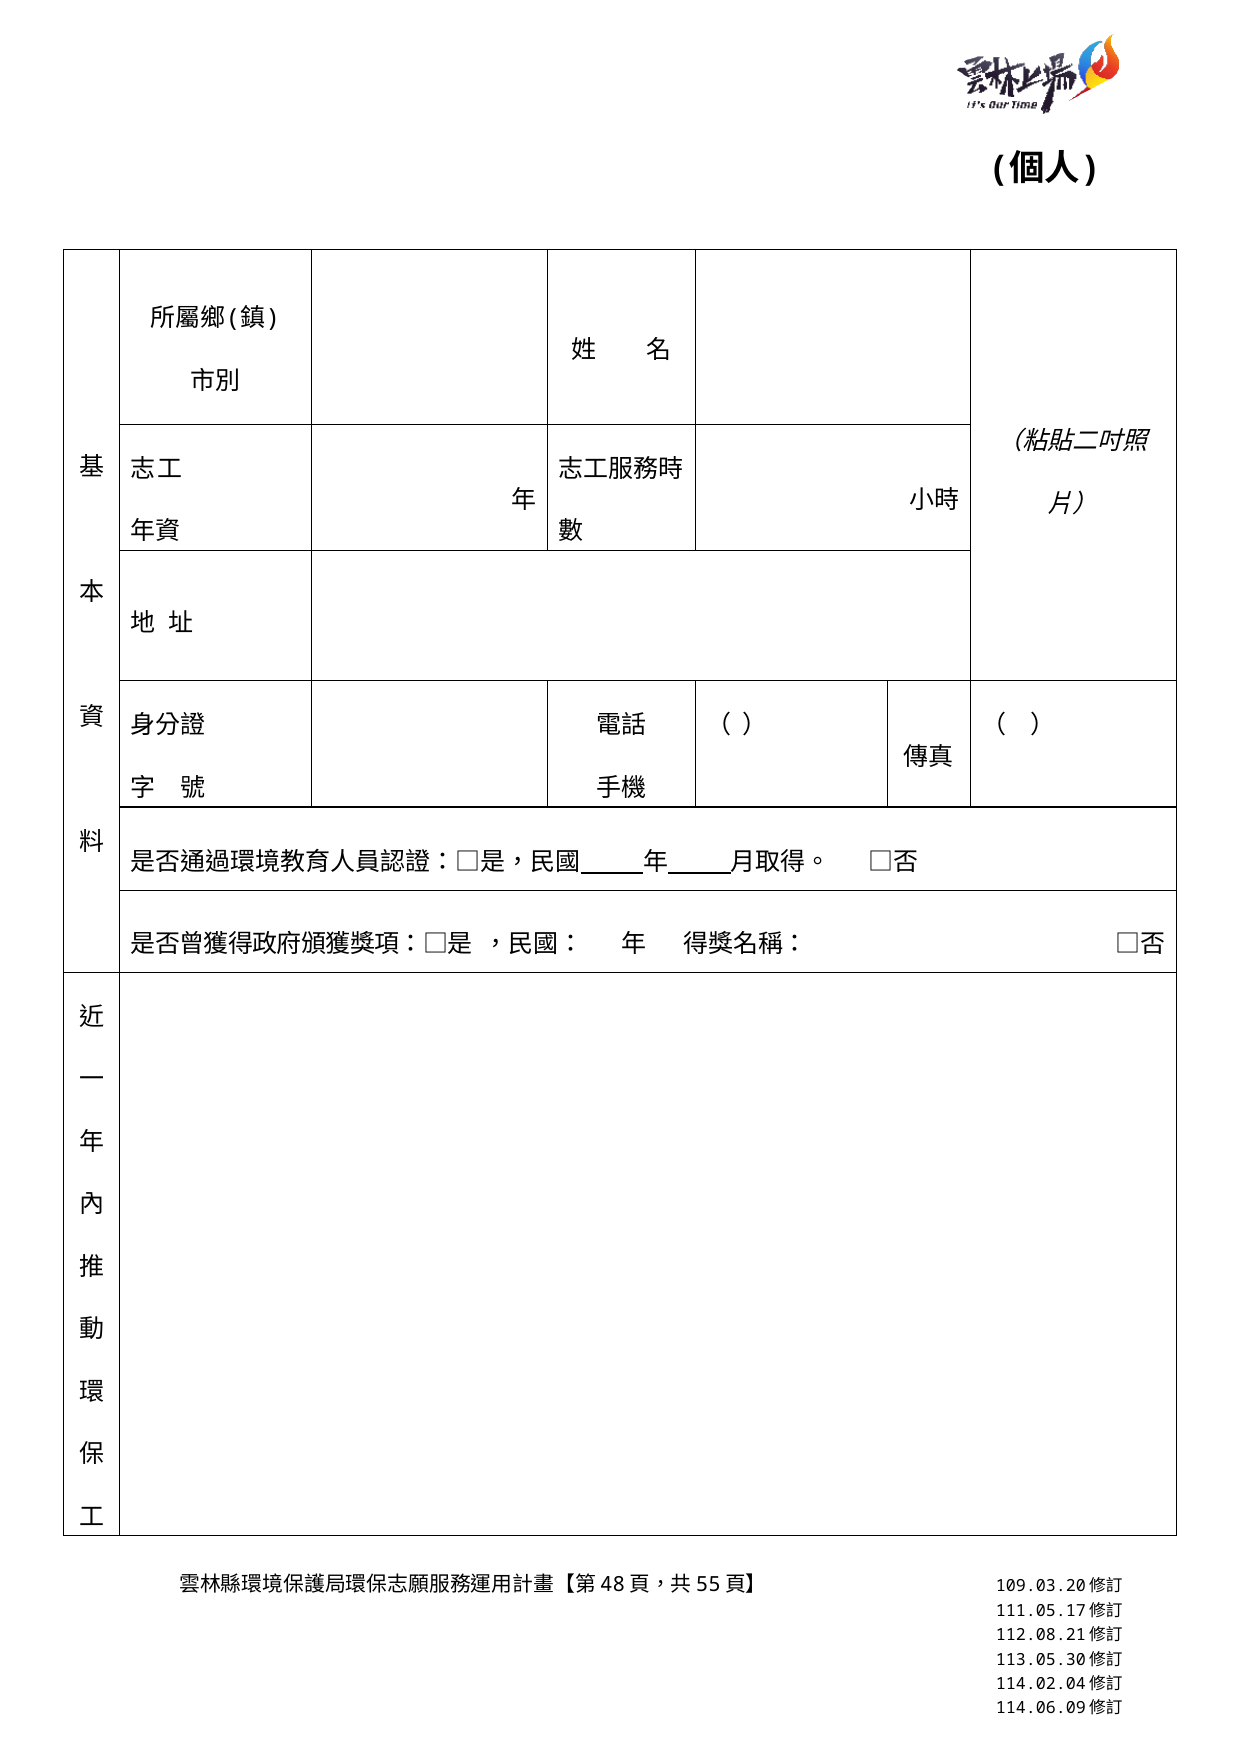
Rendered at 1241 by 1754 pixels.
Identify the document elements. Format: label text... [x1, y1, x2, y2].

text (個人) [118, 124, 1122, 186]
table_cell [312, 681, 547, 806]
table_cell 電話 手機 [548, 681, 695, 806]
table_cell （ ） [696, 681, 887, 806]
table_cell 是否通過環境教育人員認證：□是，民國 年 月取得。 □否 [120, 808, 1176, 890]
table_cell 身分證 字 號 [120, 681, 311, 806]
table_header [312, 250, 547, 424]
table_cell 地 址 [120, 551, 311, 680]
table_header 基 本 資 料 [64, 250, 119, 972]
table_cell [120, 973, 1176, 1535]
table_cell 傳真 [888, 681, 970, 806]
table_cell 志工服務時數 [548, 425, 695, 550]
table_cell （ ） [971, 681, 1176, 806]
table_cell 近一年內推動環保工 [64, 973, 119, 1535]
table_header [696, 250, 970, 424]
table_header 姓 名 [548, 250, 695, 424]
table_cell 小時 [696, 425, 970, 550]
table_cell 是否曾獲得政府頒獲獎項：□是 ，民國： 年 得獎名稱： □否 [120, 891, 1176, 972]
table_cell 志工 年資 [120, 425, 311, 550]
table_cell [312, 551, 970, 680]
table_cell 年 [312, 425, 547, 550]
table_header 所屬鄉(鎮) 市別 [120, 250, 311, 424]
table_header （粘貼二吋照片） [971, 250, 1176, 680]
